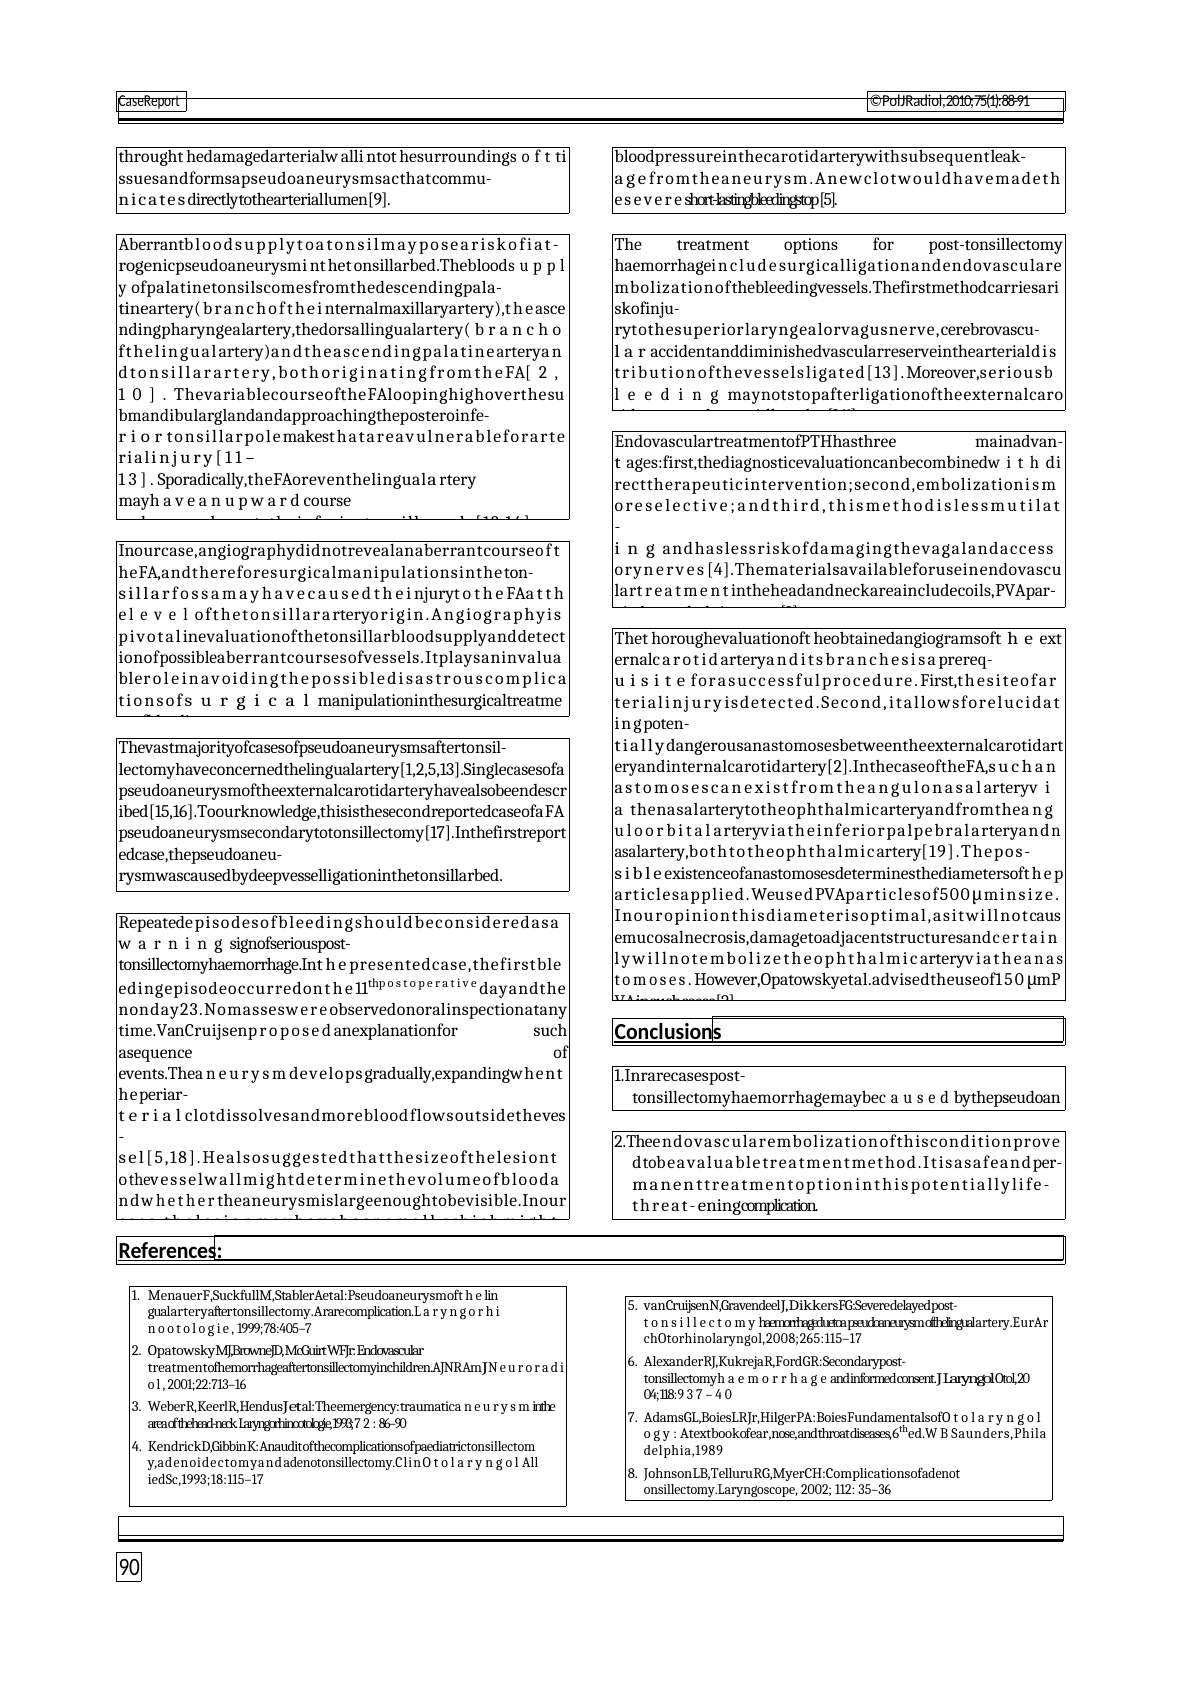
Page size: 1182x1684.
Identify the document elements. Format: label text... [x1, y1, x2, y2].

text Repeatedepisodesofbleedingshouldbeconsideredasawarningsignofseriouspost-tonsillectomyhaemorrhage.Inthepresentedcase,thefirstbleedingepisodeoccurredonthe11thpostoperativedayandthenonday23.Nomasseswereobservedonoralinspectionatanytime.VanCruijsenproposedanexplanationfor such asequence of events.Theaneurysmdevelopsgradually,expandingwhentheperiar-terialclotdissolvesandmorebloodflowsoutsidetheves-sel[5,18].Healsosuggestedthatthesizeofthelesiontothevesselwallmightdeterminethevolumeofbloodandwhethertheaneurysmislargeenoughtobevisible.Inourcase,thelesionmayhavebeensmall,whichmighthavemadethepseudoaneurysmgrowslowly.Withoutanypro-vokingevents,lyingdowninbedmighthaveincreased [118, 914, 567, 1219]
text bloodpressureinthecarotidarterywithsubsequentleak-agefromtheaneurysm.Anewclotwouldhavemadethesevereshort-lastingbleedingstop[5]. [614, 148, 1063, 210]
list vanCruijsenN,GravendeelJ,DikkersFG:Severedelayedpost-tonsillectomyhaemorrhageduetoapseudoaneurysmofthelingualartery.EurArchOtorhinolaryngol,2008;265:115–17 [628, 1297, 1050, 1347]
list OpatowskyMJ,BrowneJD,McGuirtWFJr:Endovascular [132, 1342, 566, 1359]
text Inourcase,angiographydidnotrevealanaberrantcourseoftheFA,andthereforesurgicalmanipulationsintheton-sillarfossamayhavecausedtheinjurytotheFAatthelevelofthetonsillararteryorigin.Angiographyispivotalinevaluationofthetonsillarbloodsupplyanddetectionofpossibleaberrantcoursesofvessels.Itplaysaninvaluableroleinavoidingthepossibledisastrouscomplicationsofsurgicalmanipulationinthesurgicaltreatmentofbleeding. [118, 542, 567, 716]
text CaseReport [119, 99, 186, 111]
text ©PolJRadiol,2010;75(1):88-91 [869, 92, 1065, 111]
text throughthedamagedarterialwallintothesurroundingsofttissuesandformsapseudoaneurysmsacthatcommu-nicatesdirectlytothearteriallumen[9]. [118, 148, 567, 210]
list MenauerF,SuckfullM,StablerAetal:Pseudoaneurysmofthelingualarteryaftertonsillectomy.Ararecomplication.Laryngorhinootologie,1999;78:405–7 [132, 1287, 502, 1337]
text Thethoroughevaluationoftheobtainedangiogramsoftheexternalcarotidarteryanditsbranchesisaprereq-uisiteforasuccessfulprocedure.First,thesiteofarterialinjuryisdetected.Second,itallowsforelucidatingpoten-tiallydangerousanastomosesbetweentheexternalcarotidarteryandinternalcarotidartery[2].InthecaseoftheFA,suchanastomosescanexistfromtheangulonasalarteryviathenasalarterytotheophthalmicarteryandfromtheanguloorbitalarteryviatheinferiorpalpebralarteryandnasalartery,bothtotheophthalmicartery[19].Thepos-sibleexistenceofanastomosesdeterminesthediametersoftheparticlesapplied.WeusedPVAparticlesof500μminsize.Inouropinionthisdiameterisoptimal,asitwillnotcausemucosalnecrosis,damagetoadjacentstructuresandcertainlywillnotembolizetheophthalmicarteryviatheanastomoses.However,Opatowskyetal.advisedtheuseof150μmPVAinsuchcases[2]. [614, 629, 1063, 1000]
text EndovasculartreatmentofPTHhasthree mainadvan-tages:first,thediagnosticevaluationcanbecombinedwithdirecttherapeuticintervention;second,embolizationismoreselective;andthird,thismethodislessmutilat-ingandhaslessriskofdamagingthevagalandaccessorynerves[4].Thematerialsavailableforuseinendovasculartreatmentintheheadandneckareaincludecoils,PVApar-ticlesandgelatinsponges[2]. [614, 432, 1063, 607]
text Aberrantbloodsupplytoatonsilmayposeariskofiat-rogenicpseudoaneurysminthetonsillarbed.Thebloodsupplyofpalatinetonsilscomesfromthedescendingpala-tineartery(branchoftheinternalmaxillaryartery),theascendingpharyngealartery,thedorsallingualartery(branchofthelingualartery)andtheascendingpalatinearteryandtonsillarartery,bothoriginatingfromtheFA[2,10].ThevariablecourseoftheFAloopinghighoverthesubmandibularglandandapproachingtheposteroinfe-riortonsillarpolemakesthatareavulnerableforarterialinjury[11–13].Sporadically,theFAoreventhelingualartery mayhaveanupwardcourse andcomeclosetotheinferiortonsillarpole[13,14]. [118, 235, 567, 519]
list AdamsGL,BoiesLRJr,HilgerPA:BoiesFundamentalsofOtolaryngology:Atextbookofear,nose,andthroatdiseases,6thed.WBSaunders,Philadelphia,1989 [628, 1409, 1049, 1459]
text CaseReport [118, 92, 186, 98]
text The treatment options for post-tonsillectomy haemorrhageincludesurgicalligationandendovascularembolizationofthebleedingvessels.Thefirstmethodcarriesariskofinju-rytothesuperiorlaryngealorvagusnerve,cerebrovascu-laraccidentanddiminishedvascularreserveinthearterialdistributionofthevesselsligated[13].Moreover,seriousbleedingmaynotstopafterligationoftheexternalcarotidarteryorotherarterialbranches[2,11]. [614, 235, 1063, 410]
list WeberR,KeerlR,HendusJetal:Theemergency:traumaticaneurysmintheareaofthehead-neck.Laryngorhinootologie,1993;72:86–90 [132, 1398, 558, 1432]
list JohnsonLB,TelluruRG,MyerCH:Complicationsofadenotonsillectomy.Laryngoscope, 2002; 112: 35–36 [628, 1465, 961, 1498]
text Thevastmajorityofcasesofpseudoaneurysmsaftertonsil-lectomyhaveconcernedthelingualartery[1,2,5,13].Singlecasesofapseudoaneurysmoftheexternalcarotidarteryhavealsobeendescribed[15,16].Toourknowledge,thisisthesecondreportedcaseofaFApseudoaneurysmsecondarytotonsillectomy[17].Inthefirstreportedcase,thepseudoaneu-rysmwascausedbydeepvesselligationinthetonsillarbed. [118, 739, 567, 886]
list AlexanderRJ,KukrejaR,FordGR:Secondarypost-tonsillectomyhaemorrhageandinformedconsent.JLaryngolOtol,2004;118:937–40 [628, 1353, 1034, 1403]
text Conclusions [614, 1019, 712, 1041]
text treatmentofhemorrhageaftertonsillectomyinchildren.AJNRAmJNeuroradiol,2001;22:713–16 [148, 1359, 564, 1393]
text References: [118, 1237, 214, 1260]
text 2.Theendovascularembolizationofthisconditionprovedtobeavaluabletreatmentmethod.Itisasafeandper-manenttreatmentoptioninthispotentiallylife-threat-eningcomplication. [614, 1132, 1063, 1216]
text 1.Inrarecasespost-tonsillectomyhaemorrhagemaybecausedbythepseudoaneurysmofthefacialartery. [614, 1067, 1063, 1110]
text Conclusions [713, 1019, 1063, 1041]
text 90 [118, 1553, 141, 1581]
list KendrickD,GibbinK:Anauditofthecomplicationsofpaediatrictonsillectomy,adenoidectomyandadenotonsillectomy.ClinOtolaryngolAlliedSc,1993;18:115–17 [132, 1438, 540, 1488]
text References: [215, 1237, 1063, 1259]
